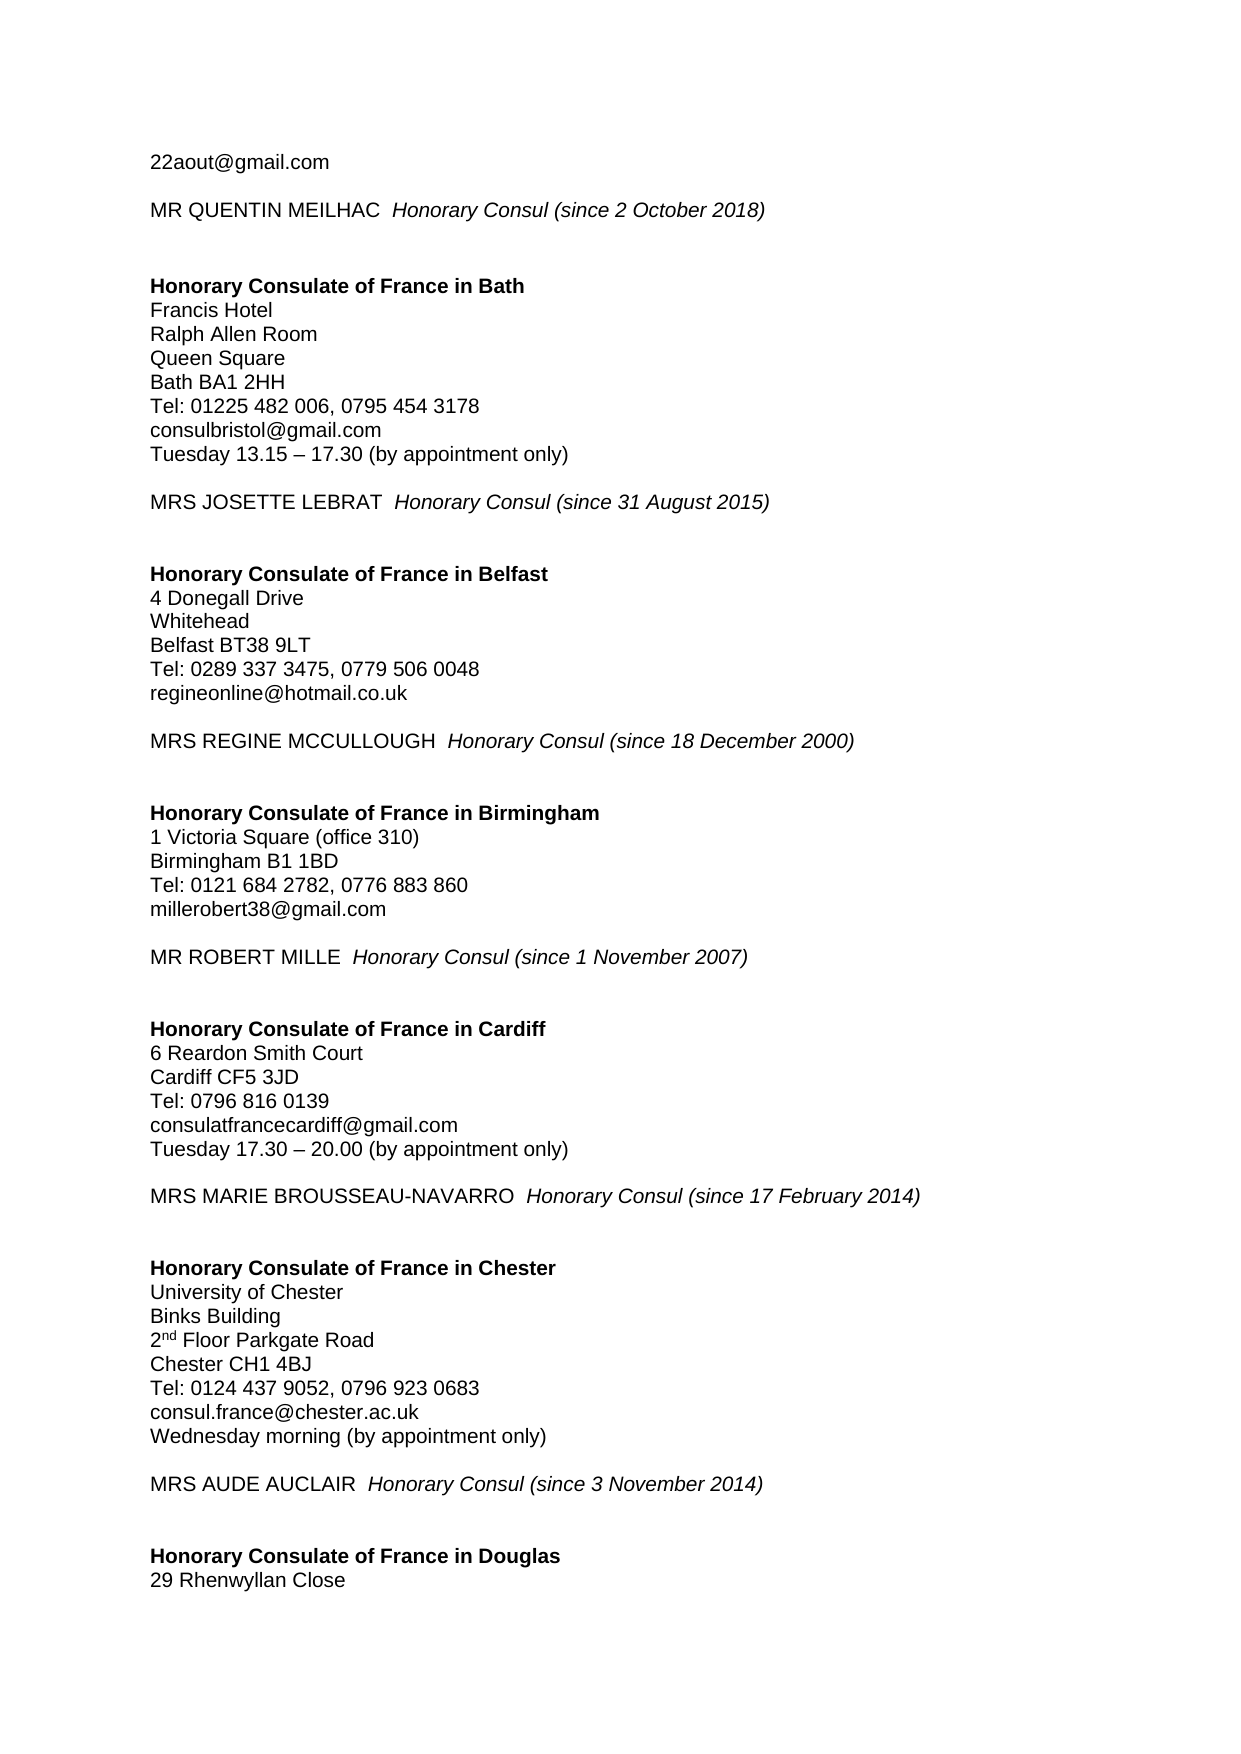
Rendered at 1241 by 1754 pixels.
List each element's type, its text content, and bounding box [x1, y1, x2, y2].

text Francis Hotel [150, 298, 1090, 322]
text 29 Rhenwyllan Close [150, 1568, 1090, 1592]
text Honorary Consulate of France in Cardiff [150, 1017, 1090, 1041]
text Tel: 0796 816 0139 [150, 1088, 1090, 1112]
text 22aout@gmail.com [150, 150, 1090, 174]
text Honorary Consulate of France in Douglas [150, 1544, 1090, 1568]
text Tel: 0124 437 9052, 0796 923 0683 [150, 1376, 1090, 1400]
text Belfast BT38 9LT [150, 633, 1090, 657]
text Tuesday 13.15 – 17.30 (by appointment only) [150, 442, 1090, 466]
text MRS REGINE MCCULLOUGH Honorary Consul (since 18 December 2000) [150, 729, 1090, 753]
text Wednesday morning (by appointment only) [150, 1424, 1090, 1448]
text Honorary Consulate of France in Bath [150, 274, 1090, 298]
text Ralph Allen Room [150, 322, 1090, 346]
text Tel: 01225 482 006, 0795 454 3178 [150, 394, 1090, 418]
text University of Chester [150, 1280, 1090, 1304]
text Honorary Consulate of France in Chester [150, 1256, 1090, 1280]
text Whitehead [150, 609, 1090, 633]
text Binks Building [150, 1304, 1090, 1328]
text Queen Square [150, 346, 1090, 370]
text Tuesday 17.30 – 20.00 (by appointment only) [150, 1136, 1090, 1160]
text consulbristol@gmail.com [150, 418, 1090, 442]
text Tel: 0121 684 2782, 0776 883 860 [150, 873, 1090, 897]
text Birmingham B1 1BD [150, 849, 1090, 873]
text consulatfrancecardiff@gmail.com [150, 1112, 1090, 1136]
text 6 Reardon Smith Court [150, 1041, 1090, 1064]
text MR ROBERT MILLE Honorary Consul (since 1 November 2007) [150, 945, 1090, 969]
text regineonline@hotmail.co.uk [150, 681, 1090, 705]
text 2nd Floor Parkgate Road [150, 1328, 1090, 1352]
text millerobert38@gmail.com [150, 897, 1090, 921]
text consul.france@chester.ac.uk [150, 1400, 1090, 1424]
text Tel: 0289 337 3475, 0779 506 0048 [150, 657, 1090, 681]
text MRS JOSETTE LEBRAT Honorary Consul (since 31 August 2015) [150, 489, 1090, 513]
text Honorary Consulate of France in Birmingham [150, 801, 1090, 825]
text MR QUENTIN MEILHAC Honorary Consul (since 2 October 2018) [150, 198, 1090, 222]
text 4 Donegall Drive [150, 585, 1090, 609]
text Bath BA1 2HH [150, 370, 1090, 394]
text 1 Victoria Square (office 310) [150, 825, 1090, 849]
text MRS MARIE BROUSSEAU-NAVARRO Honorary Consul (since 17 February 2014) [150, 1184, 1090, 1208]
text Chester CH1 4BJ [150, 1352, 1090, 1376]
text Honorary Consulate of France in Belfast [150, 561, 1090, 585]
text MRS AUDE AUCLAIR Honorary Consul (since 3 November 2014) [150, 1472, 1090, 1496]
text Cardiff CF5 3JD [150, 1064, 1090, 1088]
